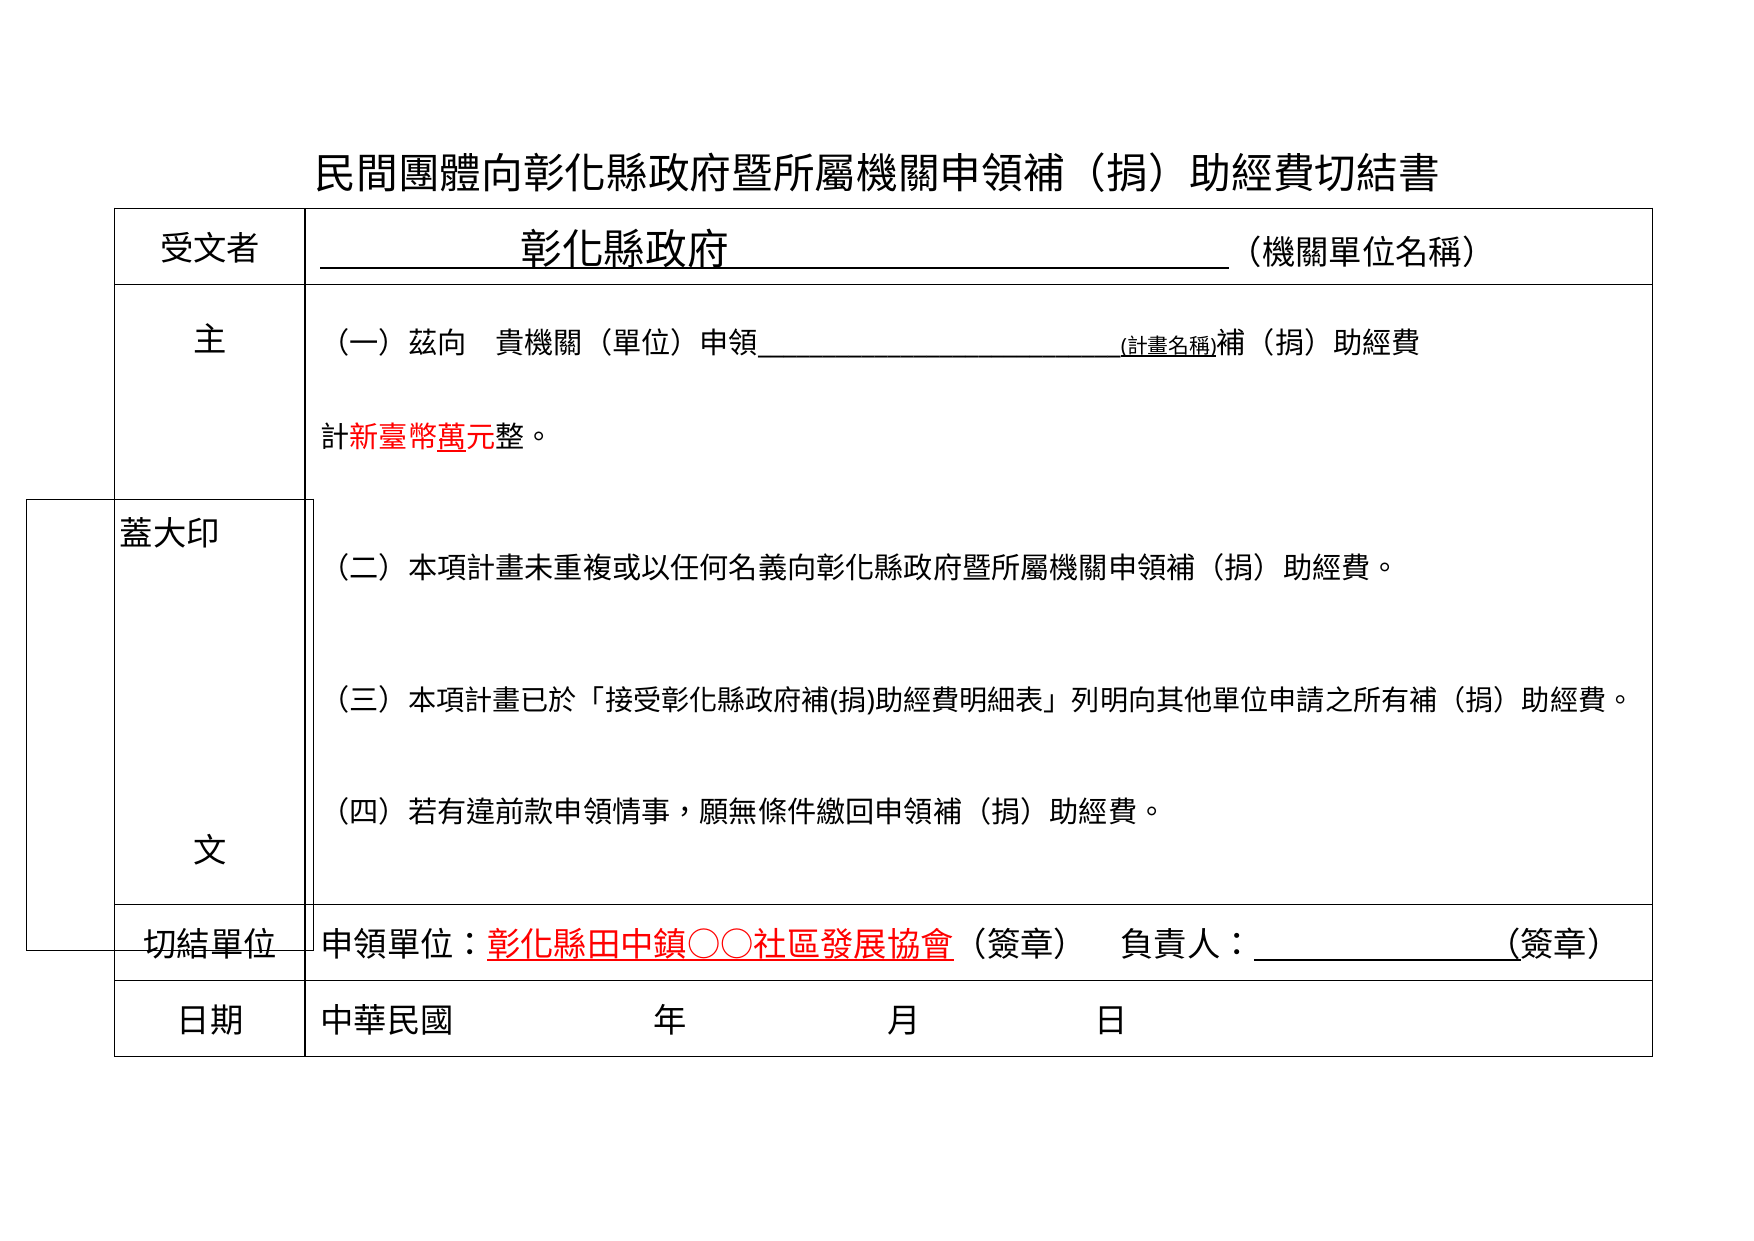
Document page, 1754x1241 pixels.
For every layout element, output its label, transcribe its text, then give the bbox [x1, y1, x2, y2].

table_cell 申領單位：彰化縣田中鎮○○社區發展協會（簽章） 負責人： （簽章） [306, 905, 1652, 979]
table_cell 中華民國 年 月 日 [306, 981, 1652, 1056]
table_header 受文者 [115, 209, 304, 284]
table_cell 切結單位 [115, 951, 304, 979]
table_header 彰化縣政府 （機關單位名稱） [306, 209, 1652, 284]
text 民間團體向彰化縣政府暨所屬機關申領補（捐）助經費切結書 [118, 133, 1636, 208]
table_cell 日期 [115, 981, 304, 1056]
table_cell 主文 [115, 285, 304, 498]
table_cell （一）茲向 貴機關（單位）申領____________________________(計畫名稱)補（捐）助經費 計新臺幣萬元整。 （二）本項計畫未重複或以任何名義向彰化縣政府暨所屬機關申領補（捐）助經費。 （三）本項計畫已於「接受彰化縣政府補(捐)助經費明細表」列明向其他單位申請之所有補（捐）助經費。 （四）若有違前款申領情事，願無條件繳回申領補（捐）助經費。 [306, 285, 1652, 903]
